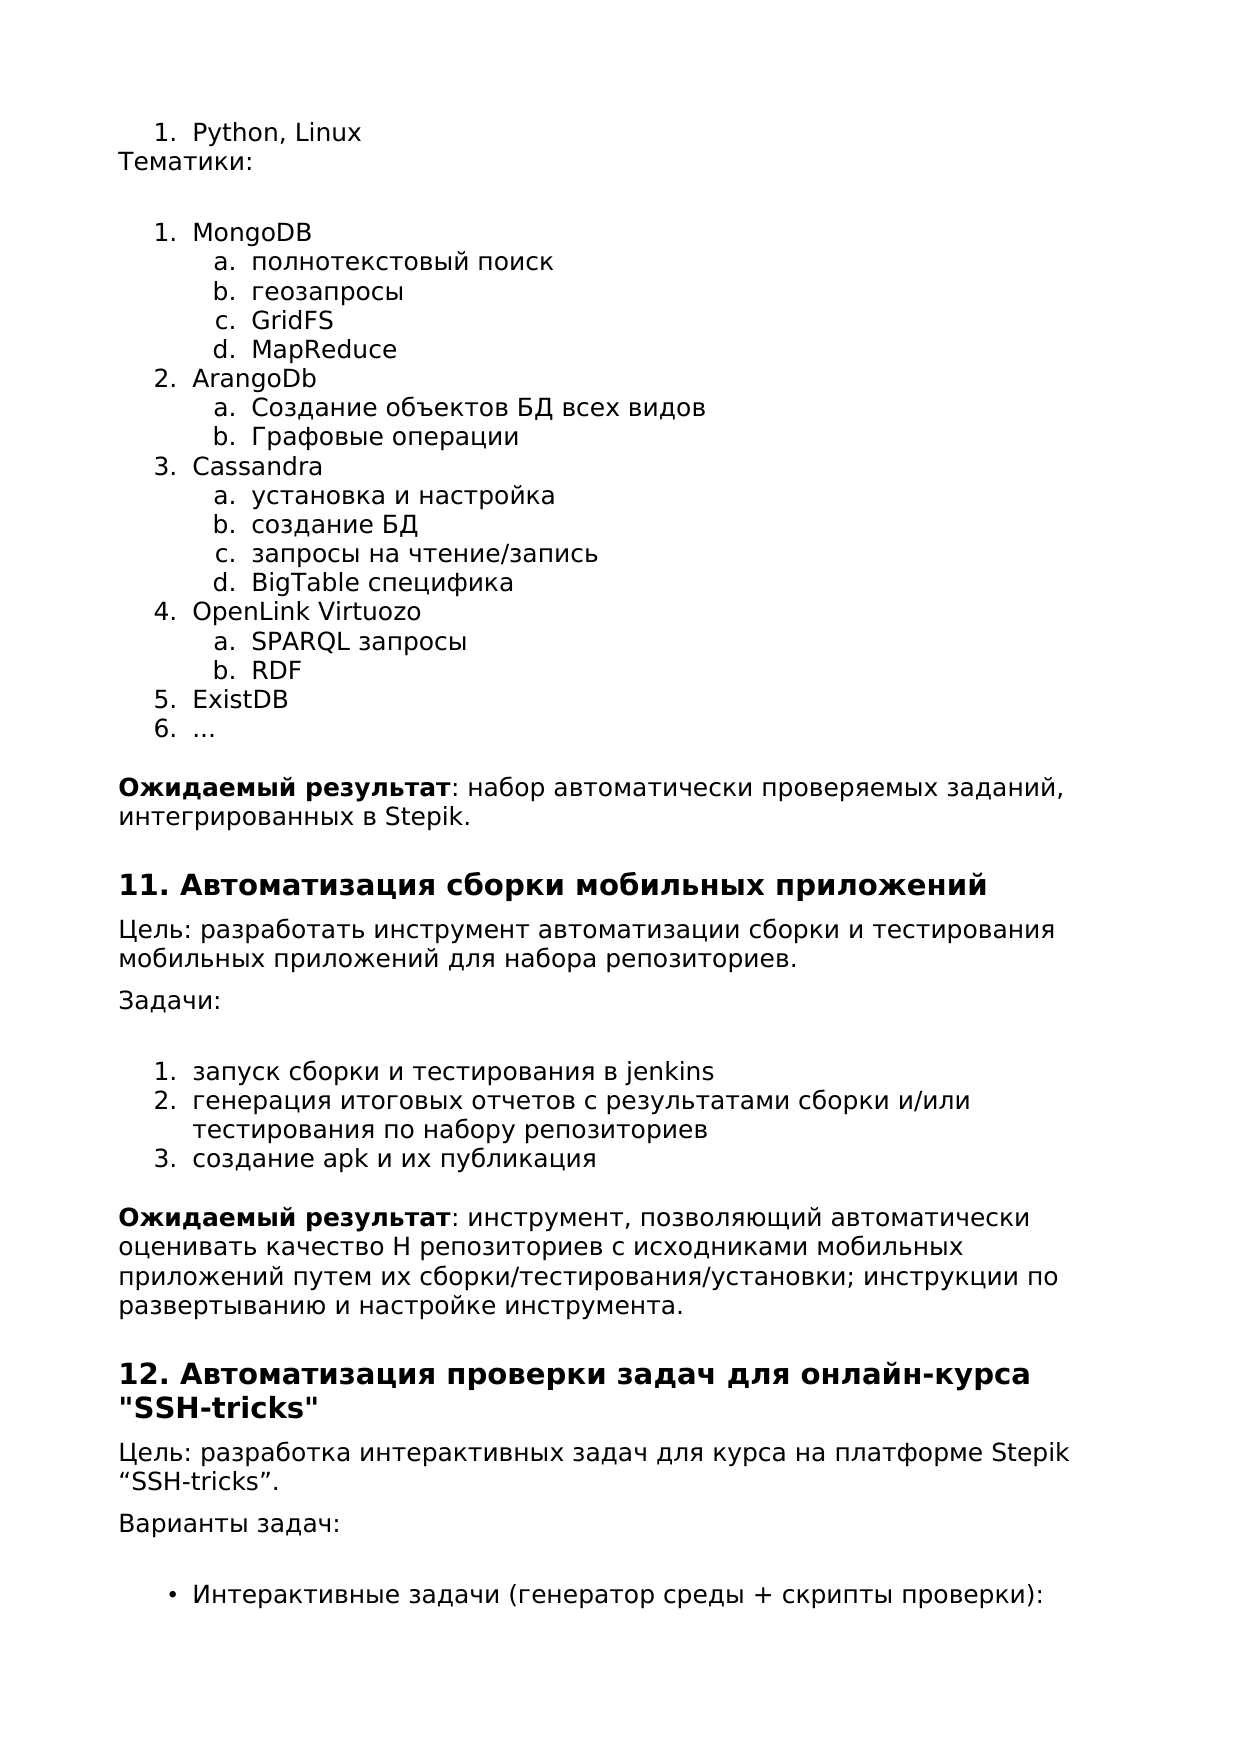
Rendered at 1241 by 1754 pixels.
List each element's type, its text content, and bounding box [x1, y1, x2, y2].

list SPARQL запросы [236, 627, 1122, 656]
list BigTable специфика [236, 568, 1122, 598]
list Интерактивные задачи (генератор среды + скрипты проверки): [177, 1580, 1122, 1609]
list ... [177, 714, 1122, 743]
list генерация итоговых отчетов c результатами сборки и/или тестирования по набору репозиториев [177, 1086, 1122, 1145]
text Цель: разработать инструмент автоматизации сборки и тестирования мобильных приложений для набора репозиториев. [118, 915, 1122, 973]
text Тематики: [118, 147, 1122, 176]
list ExistDB [177, 685, 1122, 714]
text Варианты задач: [118, 1509, 1122, 1538]
list создание БД [236, 510, 1122, 539]
text Задачи: [118, 986, 1122, 1015]
list RDF [236, 656, 1122, 685]
list Cassandra [177, 452, 1122, 481]
list установка и настройка [236, 481, 1122, 510]
list геозапросы [236, 277, 1122, 306]
list MapReduce [236, 335, 1122, 364]
list OpenLink Virtuozo [177, 598, 1122, 627]
list MongoDB [177, 218, 1122, 248]
list Создание объектов БД всех видов [236, 393, 1122, 423]
list запуск сборки и тестирования в jenkins [177, 1057, 1122, 1086]
text Ожидаемый результат: набор автоматически проверяемых заданий, интегрированных в Stepik. [118, 773, 1122, 831]
list создание apk и их публикация [177, 1145, 1122, 1174]
text Ожидаемый результат: инструмент, позволяющий автоматически оценивать качество Н репозиториев с исходниками мобильных приложений путем их сборки/тестирования/установки; инструкции по развертыванию и настройке инструмента. [118, 1203, 1122, 1320]
list Графовые операции [236, 423, 1122, 452]
subtitle 12. Автоматизация проверки задач для онлайн-курса "SSH-tricks" [118, 1357, 1122, 1425]
text Цель: разработка интерактивных задач для курса на платформе Stepik “SSH-tricks”. [118, 1438, 1122, 1496]
list Python, Linux [177, 118, 1122, 147]
list запросы на чтение/запись [236, 539, 1122, 568]
subtitle 11. Автоматизация сборки мобильных приложений [118, 869, 1122, 903]
list ArangoDb [177, 364, 1122, 393]
list полнотекстовый поиск [236, 248, 1122, 277]
list GridFS [236, 306, 1122, 335]
